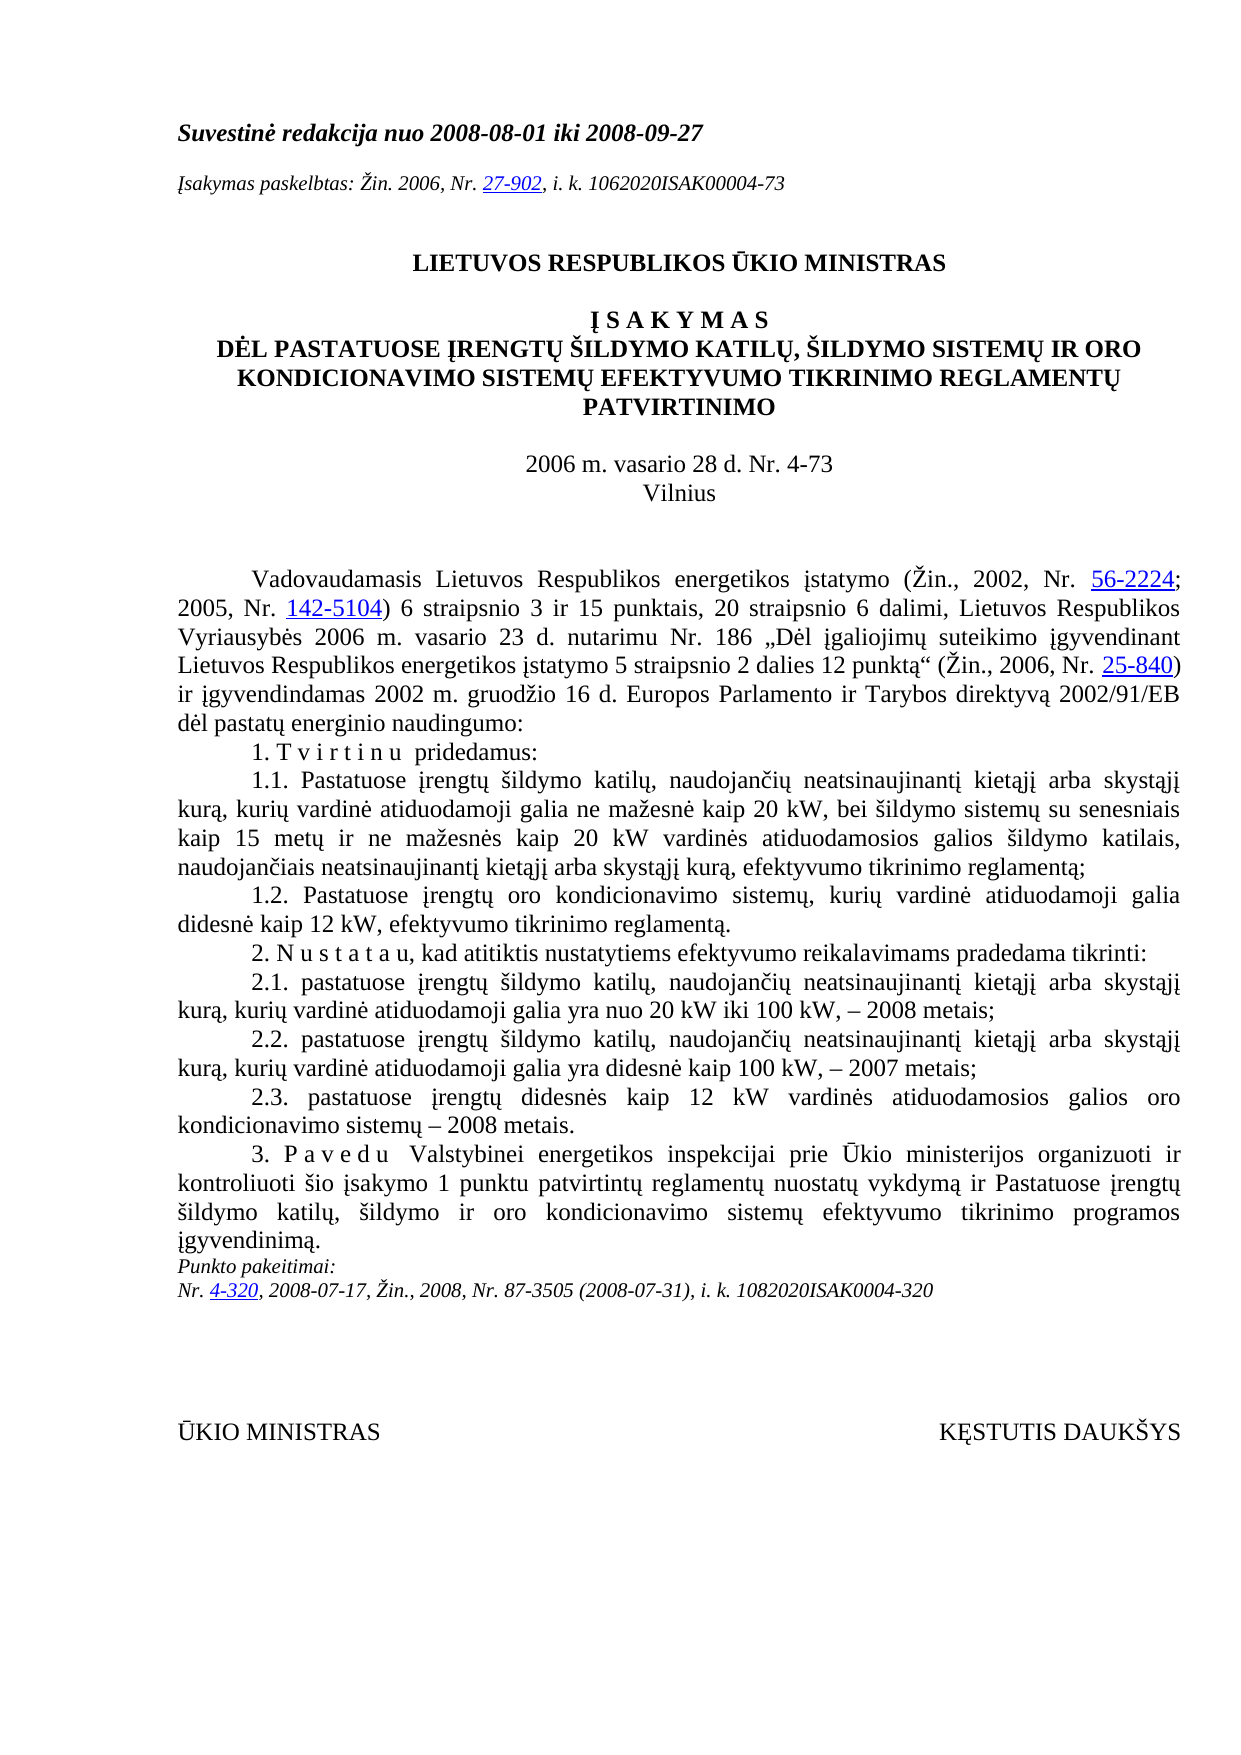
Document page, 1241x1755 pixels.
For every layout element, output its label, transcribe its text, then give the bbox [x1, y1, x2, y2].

text Vilnius [177, 478, 1181, 507]
text ŪKIO MINISTRAS KĘSTUTIS DAUKŠYS [177, 1417, 1181, 1446]
text 2006 m. vasario 28 d. Nr. 4-73 [177, 449, 1181, 478]
text Vadovaudamasis Lietuvos Respublikos energetikos įstatymo (Žin., 2002, Nr. 56-2224; 2005, Nr. 142-5104) 6 straipsnio 3 ir 15 punktais, 20 straipsnio 6 dalimi, Lietuvos Respublikos Vyriausybės 2006 m. vasario 23 d. nutarimu Nr. 186 „Dėl įgaliojimų suteikimo įgyvendinant Lietuvos Respublikos energetikos įstatymo 5 straipsnio 2 dalies 12 punktą“ (Žin., 2006, Nr. 25-840) ir įgyvendindamas 2002 m. gruodžio 16 d. Europos Parlamento ir Tarybos direktyvą 2002/91/EB dėl pastatų energinio naudingumo: [177, 564, 1181, 737]
text 1. Tvirtinu pridedamus: [177, 737, 1181, 765]
text Į S A K Y M A S [177, 305, 1181, 334]
text 2.3. pastatuose įrengtų didesnės kaip 12 kW vardinės atiduodamosios galios oro kondicionavimo sistemų – 2008 metais. [177, 1082, 1181, 1139]
text LIETUVOS RESPUBLIKOS ŪKIO MINISTRAS [177, 248, 1181, 277]
text 2. Nustatau, kad atitiktis nustatytiems efektyvumo reikalavimams pradedama tikrinti: [177, 938, 1181, 967]
text 1.2. Pastatuose įrengtų oro kondicionavimo sistemų, kurių vardinė atiduodamoji galia didesnė kaip 12 kW, efektyvumo tikrinimo reglamentą. [177, 880, 1181, 938]
text Nr. 4-320, 2008-07-17, Žin., 2008, Nr. 87-3505 (2008-07-31), i. k. 1082020ISAK0004-320 [177, 1278, 1181, 1302]
text 2.2. pastatuose įrengtų šildymo katilų, naudojančių neatsinaujinantį kietąjį arba skystąjį kurą, kurių vardinė atiduodamoji galia yra didesnė kaip 100 kW, – 2007 metais; [177, 1024, 1181, 1082]
text Įsakymas paskelbtas: Žin. 2006, Nr. 27-902, i. k. 1062020ISAK00004-73 [177, 171, 1181, 195]
text 2.1. pastatuose įrengtų šildymo katilų, naudojančių neatsinaujinantį kietąjį arba skystąjį kurą, kurių vardinė atiduodamoji galia yra nuo 20 kW iki 100 kW, – 2008 metais; [177, 967, 1181, 1024]
text Punkto pakeitimai: [177, 1254, 1181, 1278]
text 3. Pavedu Valstybinei energetikos inspekcijai prie Ūkio ministerijos organizuoti ir kontroliuoti šio įsakymo 1 punktu patvirtintų reglamentų nuostatų vykdymą ir Pastatuose įrengtų šildymo katilų, šildymo ir oro kondicionavimo sistemų efektyvumo tikrinimo programos įgyvendinimą. [177, 1139, 1181, 1254]
text 1.1. Pastatuose įrengtų šildymo katilų, naudojančių neatsinaujinantį kietąjį arba skystąjį kurą, kurių vardinė atiduodamoji galia ne mažesnė kaip 20 kW, bei šildymo sistemų su senesniais kaip 15 metų ir ne mažesnės kaip 20 kW vardinės atiduodamosios galios šildymo katilais, naudojančiais neatsinaujinantį kietąjį arba skystąjį kurą, efektyvumo tikrinimo reglamentą; [177, 765, 1181, 880]
text Suvestinė redakcija nuo 2008-08-01 iki 2008-09-27 [177, 118, 1181, 147]
text DĖL PASTATUOSE ĮRENGTŲ ŠILDYMO KATILŲ, ŠILDYMO SISTEMŲ IR ORO KONDICIONAVIMO SISTEMŲ EFEKTYVUMO TIKRINIMO REGLAMENTŲ PATVIRTINIMO [177, 334, 1181, 420]
